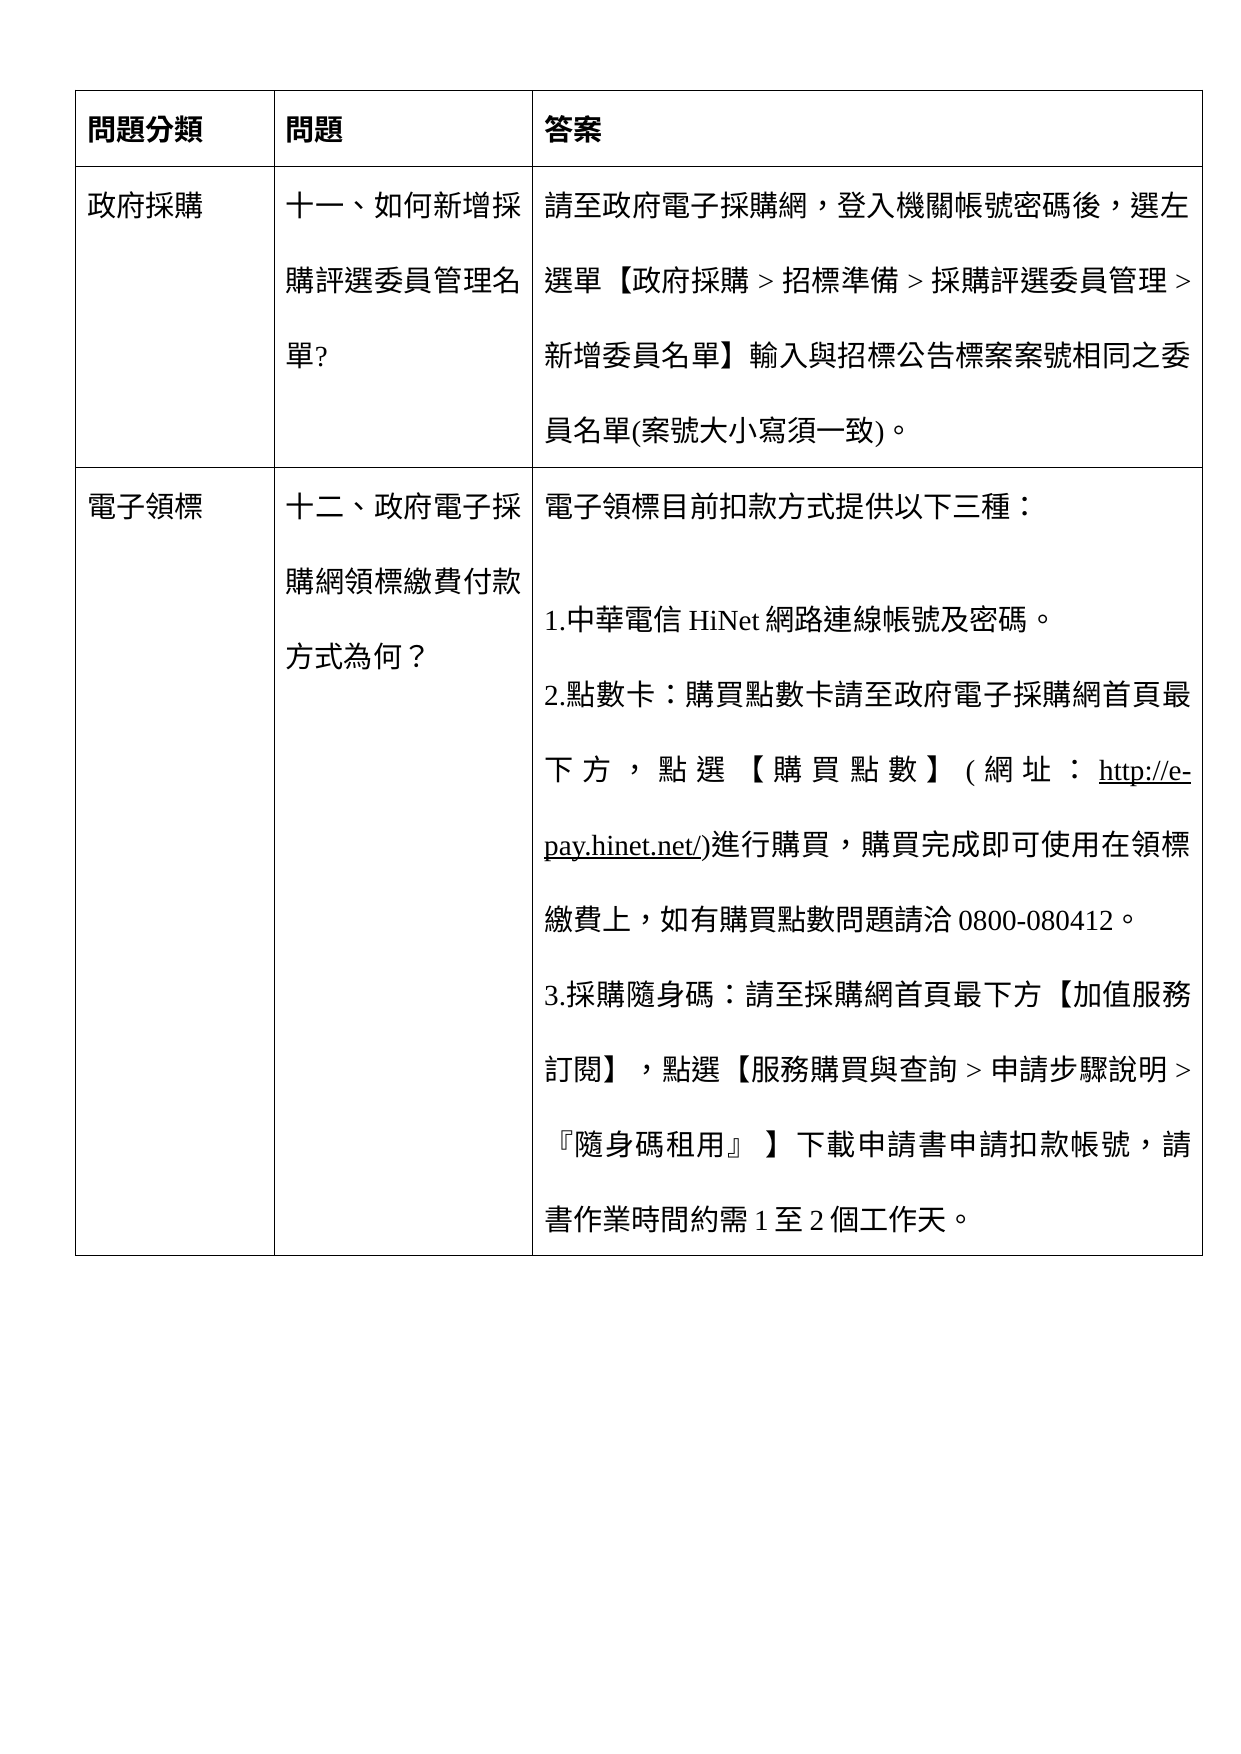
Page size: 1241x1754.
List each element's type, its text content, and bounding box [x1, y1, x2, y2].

table_cell 十二、政府電子採購網領標繳費付款方式為何？ [275, 468, 532, 1255]
table_cell 電子領標目前扣款方式提供以下三種： 1.中華電信HiNet網路連線帳號及密碼。 2.點數卡：購買點數卡請至政府電子採購網首頁最下方，點選【購買點數】(網址：http://e-pay.hinet.net/)進行購買，購買完成即可使用在領標繳費上，如有購買點數問題請洽0800-080412。 3.採購隨身碼：請至採購網首頁最下方【加值服務訂閱】，點選【服務購買與查詢 > 申請步驟說明 > 『隨身碼租用』 】下載申請書申請扣款帳號，請書作業時間約需1至2個工作天。 [533, 468, 1202, 1255]
table_cell 十一、如何新增採購評選委員管理名單? [275, 167, 532, 467]
table_cell 請至政府電子採購網，登入機關帳號密碼後，選左選單【政府採購 > 招標準備 > 採購評選委員管理 >新增委員名單】輸入與招標公告標案案號相同之委員名單(案號大小寫須一致)。 [533, 167, 1202, 467]
table_header 答案 [533, 91, 1202, 166]
table_header 問題 [275, 91, 532, 166]
table_cell 政府採購 [76, 167, 274, 467]
table_header 問題分類 [76, 91, 274, 166]
table_cell 電子領標 [76, 468, 274, 1255]
